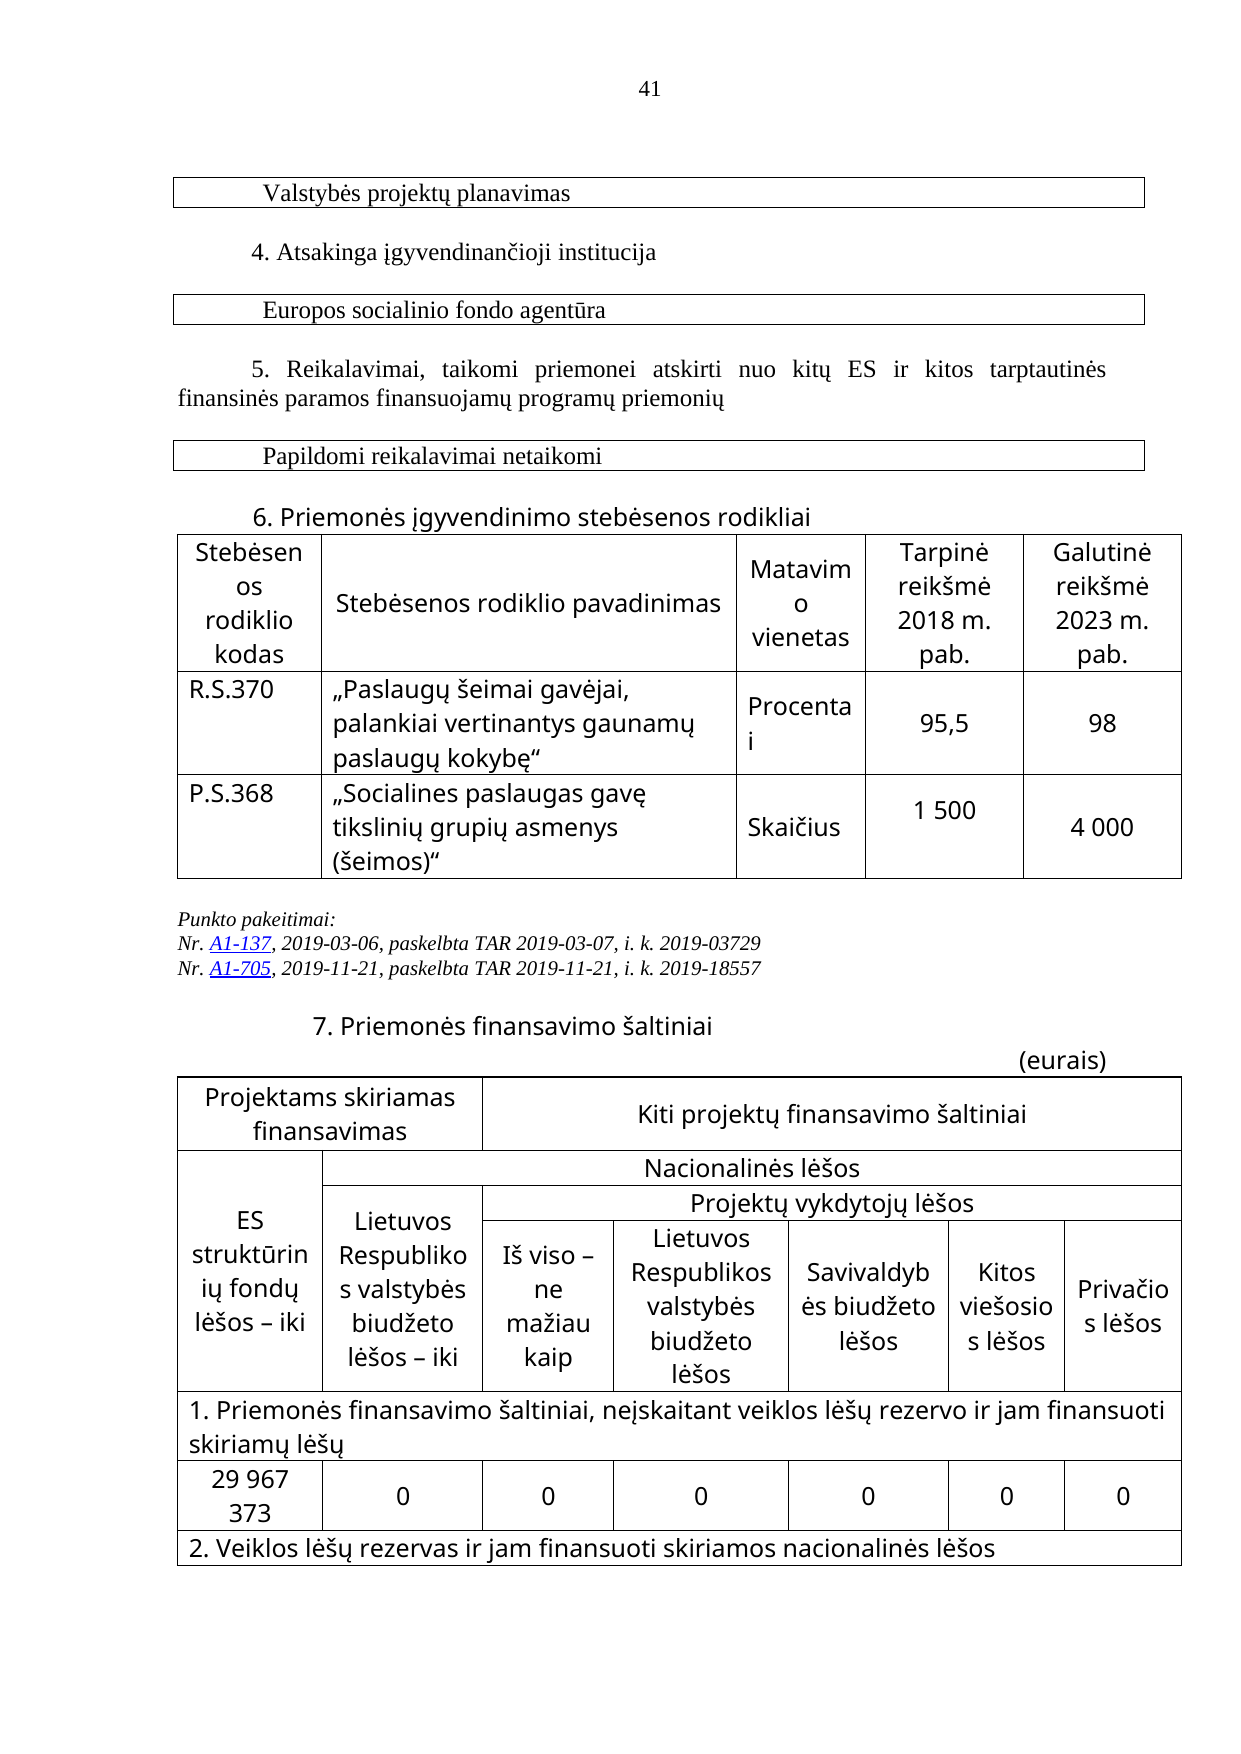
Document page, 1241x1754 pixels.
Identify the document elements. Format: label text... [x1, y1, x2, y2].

text Punkto pakeitimai: [177, 907, 1122, 931]
table_cell 4 000 [1024, 775, 1181, 877]
table_cell Skaičius [737, 775, 865, 877]
text Nr. A1-137, 2019-03-06, paskelbta TAR 2019-03-07, i. k. 2019-03729 [177, 931, 1122, 955]
table_cell Privačios lėšos [1065, 1221, 1181, 1391]
table_cell 29 967 373 [178, 1461, 322, 1529]
table_cell „Paslaugų šeimai gavėjai, palankiai vertinantys gaunamų paslaugų kokybę“ [322, 672, 736, 774]
table_header Valstybės projektų planavimas [174, 178, 1144, 207]
table_cell R.S.370 [178, 672, 321, 774]
text 7. Priemonės finansavimo šaltiniai [177, 1008, 1122, 1042]
table_cell 0 [1065, 1461, 1181, 1529]
text 4. Atsakinga įgyvendinančioji institucija [251, 237, 1122, 266]
table_cell 1. Priemonės finansavimo šaltiniai, neįskaitant veiklos lėšų rezervo ir jam finansuoti skiriamų lėšų [178, 1392, 1181, 1460]
text (eurais) [177, 1042, 1122, 1076]
table_cell ES struktūrinių fondų lėšos – iki [178, 1151, 322, 1391]
table_cell 0 [949, 1461, 1064, 1529]
table_cell P.S.368 [178, 775, 321, 877]
table_header Europos socialinio fondo agentūra [174, 295, 1144, 324]
table_cell Savivaldybės biudžeto lėšos [789, 1221, 948, 1391]
table_cell Iš viso – ne mažiau kaip [483, 1221, 613, 1391]
table_header Stebėsenos rodiklio kodas [178, 535, 321, 671]
table_cell 98 [1024, 672, 1181, 774]
table_header Papildomi reikalavimai netaikomi [174, 441, 1144, 470]
text 6. Priemonės įgyvendinimo stebėsenos rodikliai [177, 500, 1122, 534]
table_cell „Socialines paslaugas gavę tikslinių grupių asmenys (šeimos)“ [322, 775, 736, 877]
table_header Projektams skiriamas finansavimas [178, 1078, 482, 1150]
table_header Matavimo vienetas [737, 535, 865, 671]
table_cell Procentai [737, 672, 865, 774]
table_cell 0 [323, 1461, 482, 1529]
table_header Tarpinė reikšmė 2018 m. pab. [866, 535, 1023, 671]
table_header Kiti projektų finansavimo šaltiniai [483, 1078, 1181, 1150]
table_cell Lietuvos Respublikos valstybės biudžeto lėšos – iki [323, 1186, 482, 1391]
text Nr. A1-705, 2019-11-21, paskelbta TAR 2019-11-21, i. k. 2019-18557 [177, 955, 1122, 979]
table_cell Kitos viešosios lėšos [949, 1221, 1064, 1391]
text 5. Reikalavimai, taikomi priemonei atskirti nuo kitų ES ir kitos tarptautinės finansinės paramos finansuojamų programų priemonių [177, 354, 1107, 411]
table_cell Projektų vykdytojų lėšos [483, 1186, 1181, 1220]
table_cell 2. Veiklos lėšų rezervas ir jam finansuoti skiriamos nacionalinės lėšos [178, 1531, 1181, 1565]
table_header Galutinė reikšmė 2023 m. pab. [1024, 535, 1181, 671]
table_cell 95,5 [866, 672, 1023, 774]
table_cell Lietuvos Respublikos valstybės biudžeto lėšos [614, 1221, 788, 1391]
table_cell 0 [789, 1461, 948, 1529]
table_header Stebėsenos rodiklio pavadinimas [322, 535, 736, 671]
table_cell 0 [483, 1461, 613, 1529]
table_cell 1 500 [866, 775, 1023, 877]
table_cell 0 [614, 1461, 788, 1529]
table_cell Nacionalinės lėšos [323, 1151, 1181, 1185]
